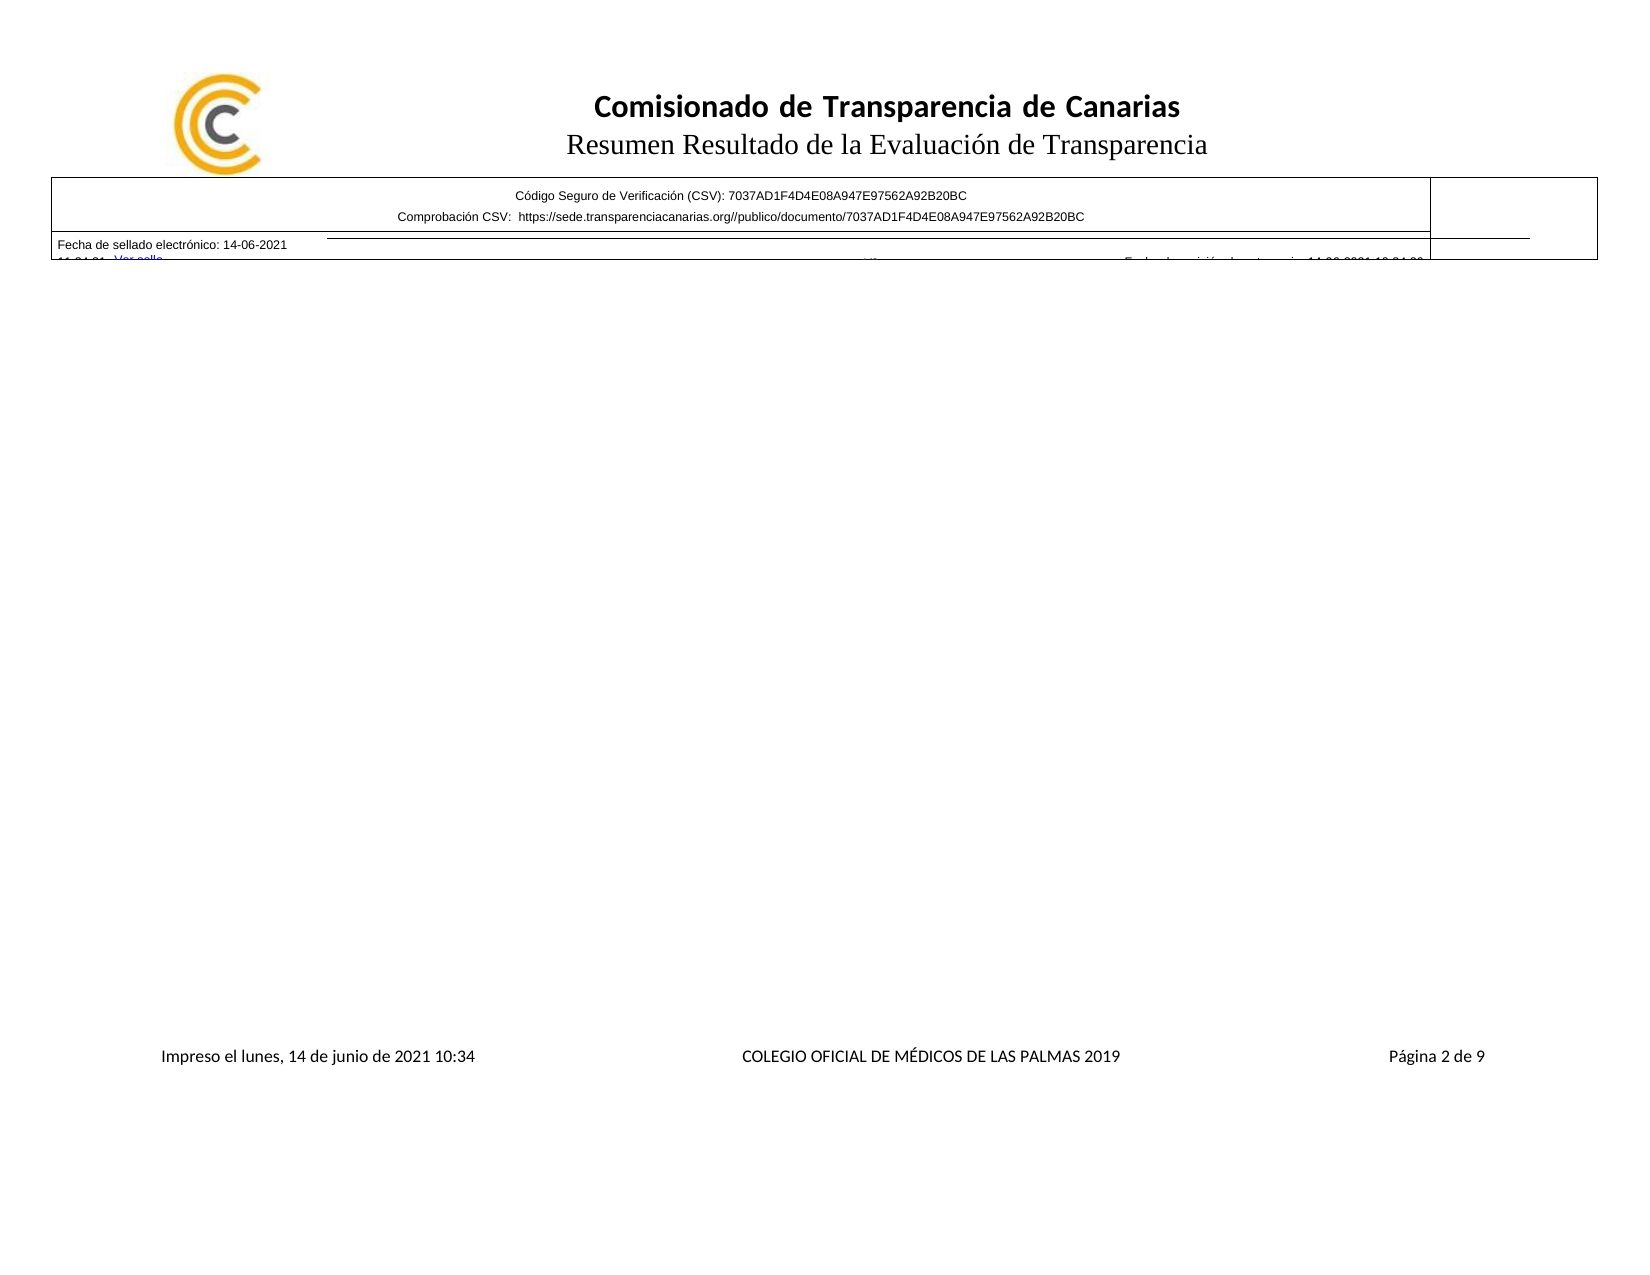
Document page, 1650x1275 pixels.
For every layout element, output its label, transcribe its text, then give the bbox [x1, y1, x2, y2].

table_cell Fecha de sellado electrónico: 14-06-2021 11:34:21 Ver sello - 1/9 - Fecha de emisión de esta copia: 14-06-2021 10:34:26 [52, 232, 1430, 259]
table_cell Código Seguro de Verificación (CSV): 7037AD1F4D4E08A947E97562A92B20BC Comprobación CSV: https://sede.transparenciacanarias.org//publico/documento/7037AD1F4D4E08A947E97562A92B20BC [52, 178, 1430, 231]
table_header [1431, 178, 1597, 259]
